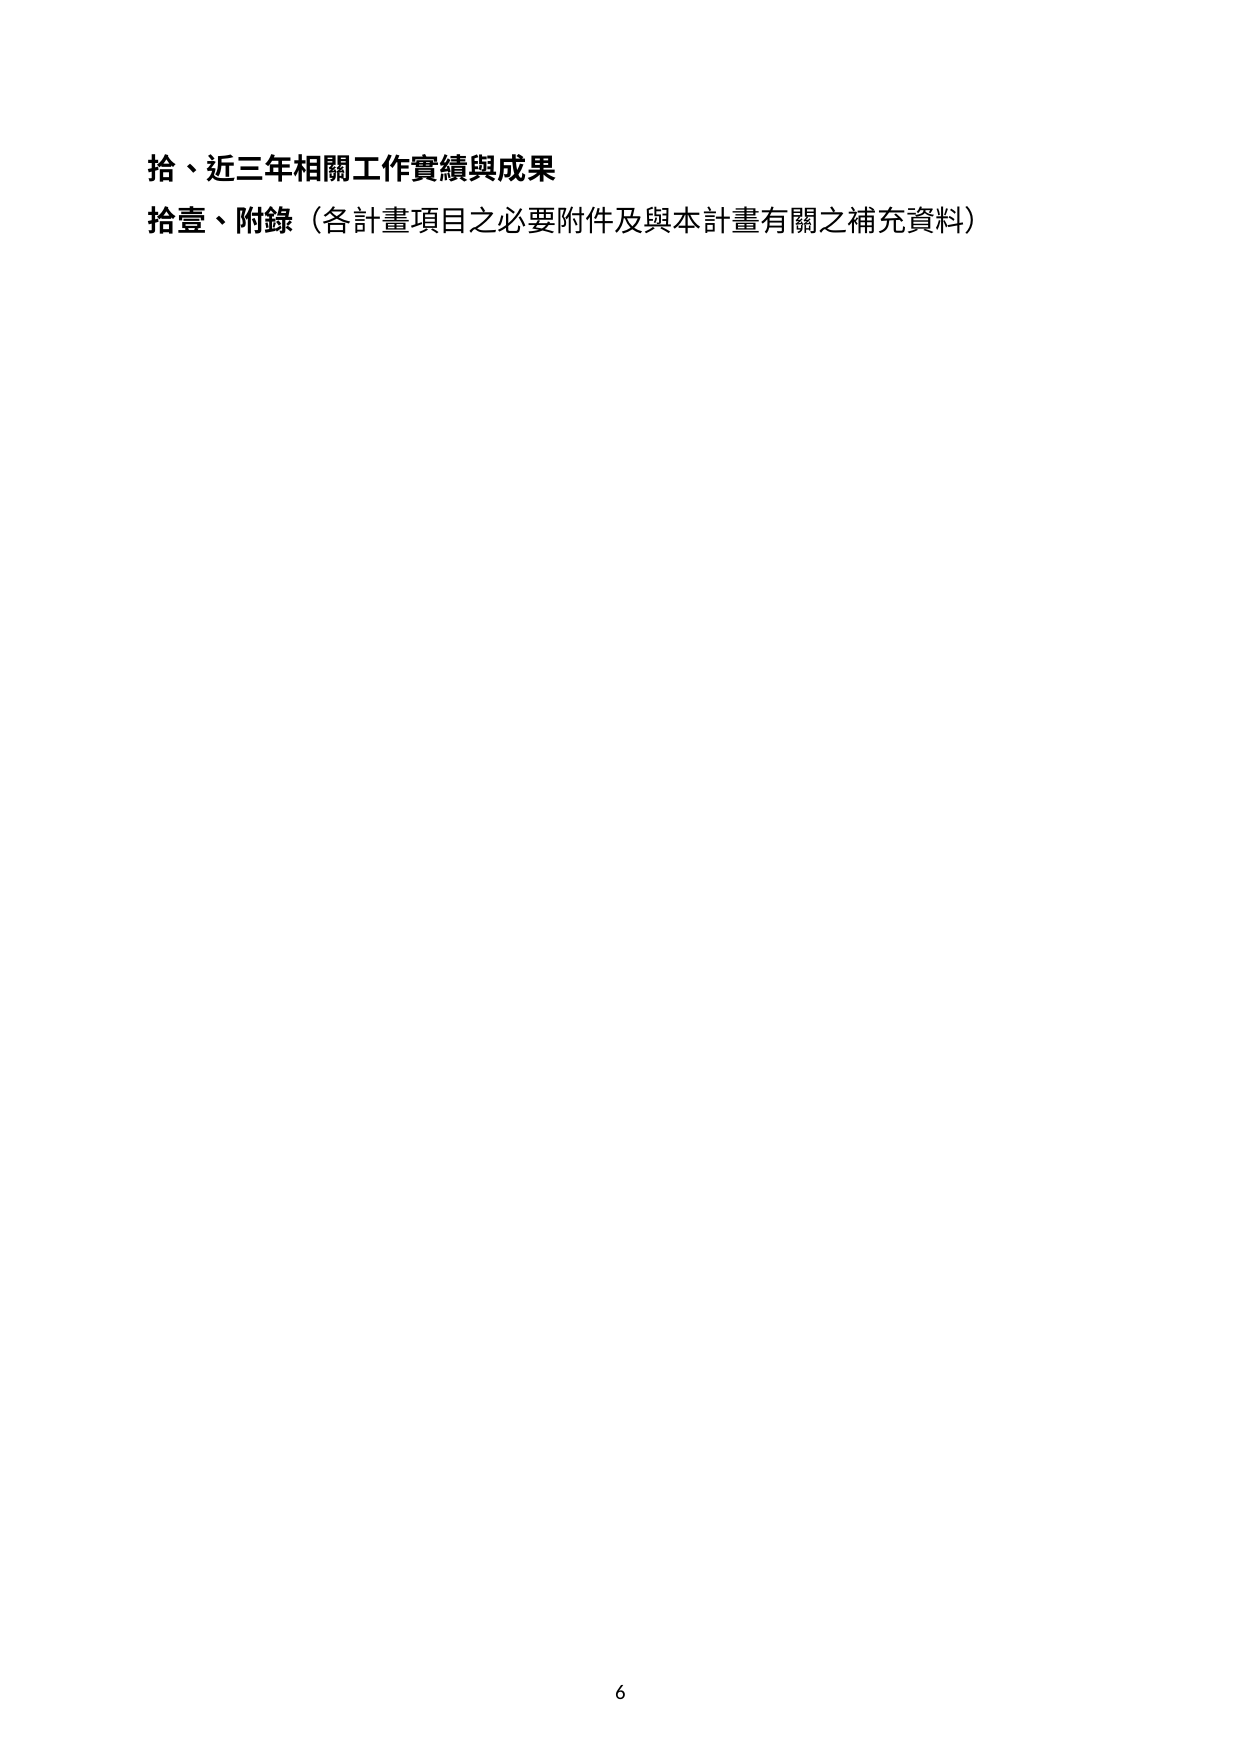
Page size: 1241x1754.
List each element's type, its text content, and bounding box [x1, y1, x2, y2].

text 拾、近三年相關工作實績與成果 [148, 146, 1092, 188]
text 拾壹、附錄（各計畫項目之必要附件及與本計畫有關之補充資料） [148, 197, 1092, 240]
